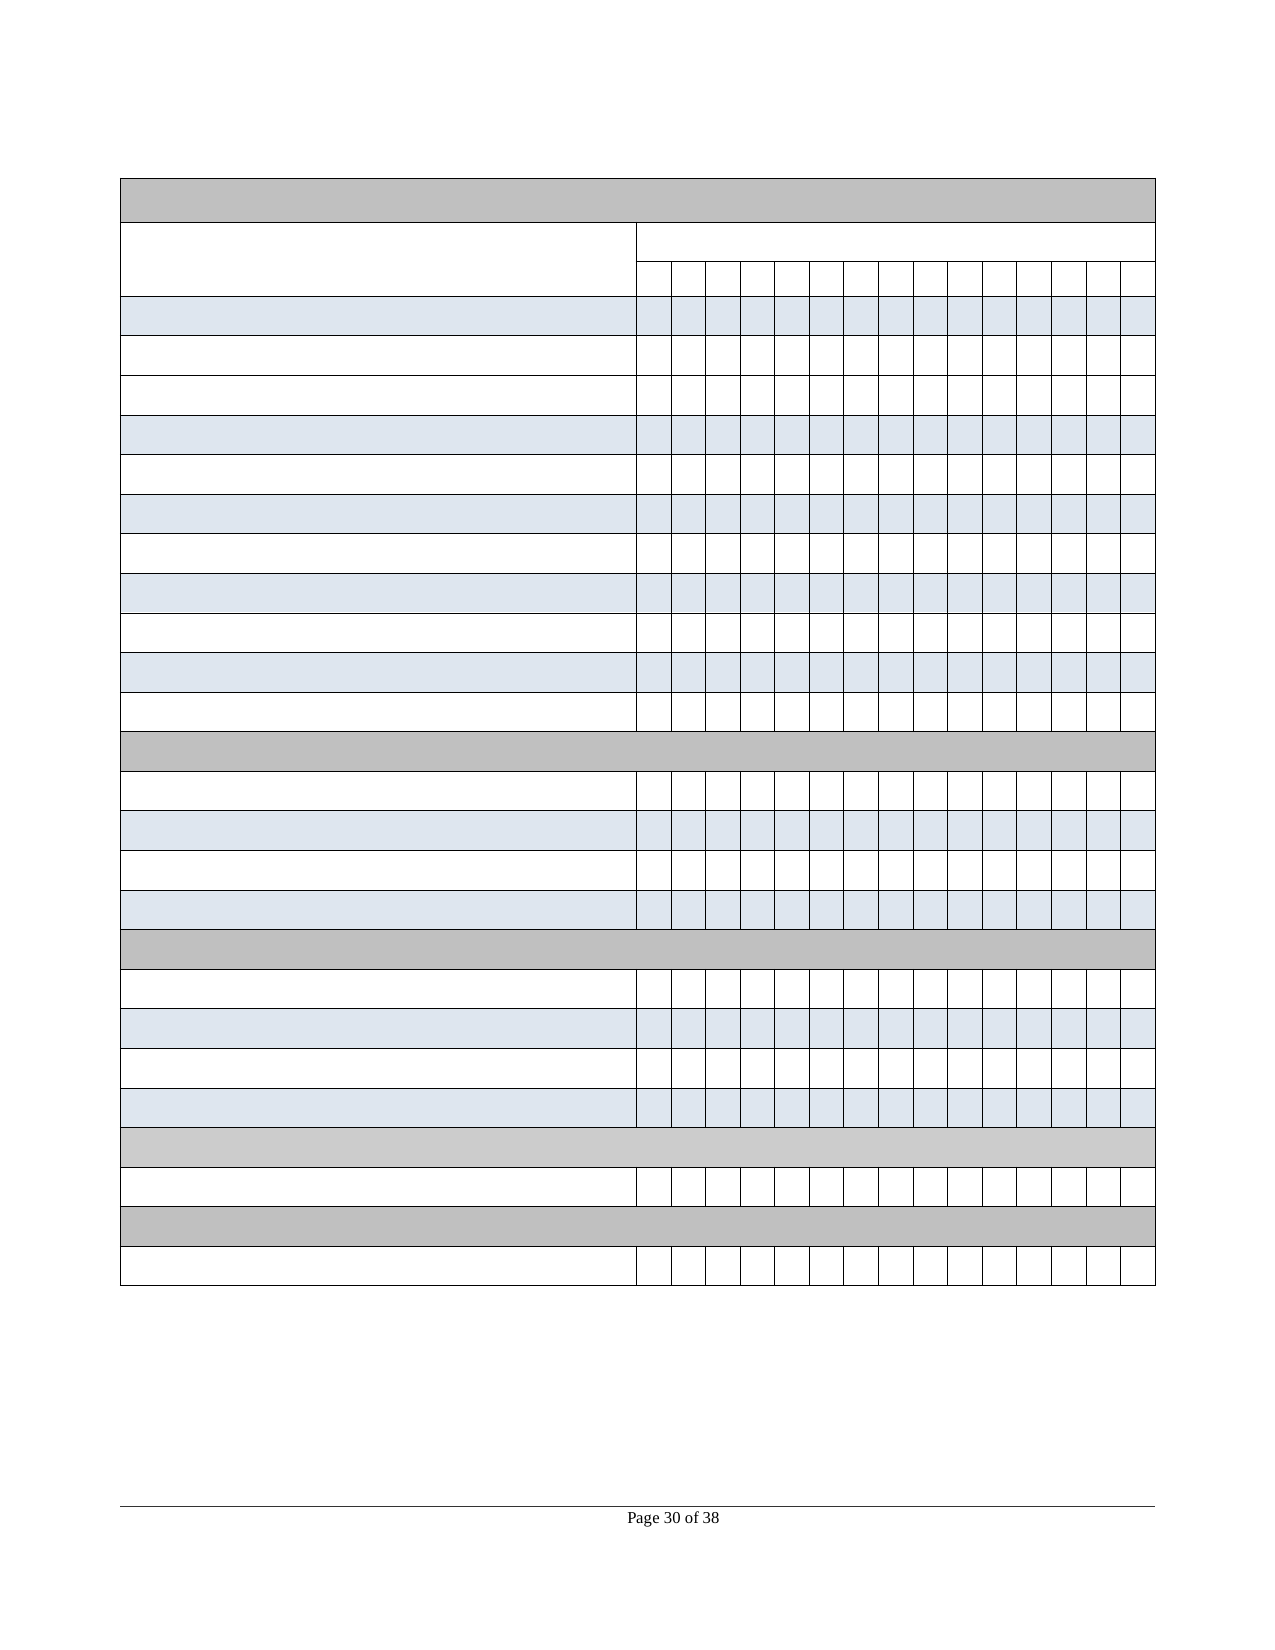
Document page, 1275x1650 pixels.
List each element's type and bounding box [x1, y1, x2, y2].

table_cell [1121, 1089, 1155, 1127]
table_cell [1017, 1168, 1051, 1206]
table_cell [121, 772, 636, 810]
table_cell [637, 416, 671, 454]
table_cell [121, 1247, 636, 1285]
table_cell [121, 693, 636, 731]
table_cell [810, 772, 843, 810]
table_cell [1087, 653, 1120, 692]
table_cell [637, 297, 671, 335]
table_cell [1017, 1049, 1051, 1087]
table_cell [1052, 376, 1086, 414]
table_cell [741, 574, 774, 612]
table_cell [637, 811, 671, 850]
table_cell [1052, 574, 1086, 612]
table_cell [637, 653, 671, 692]
table_cell [1017, 614, 1051, 652]
table_cell [844, 970, 878, 1008]
table_cell [672, 772, 705, 810]
table_cell [844, 336, 878, 375]
table_cell [914, 970, 947, 1008]
table_cell [775, 455, 809, 494]
table_cell [637, 336, 671, 375]
table_cell [637, 772, 671, 810]
table_cell [121, 1009, 636, 1048]
table_cell [914, 653, 947, 692]
table_cell [706, 297, 740, 335]
table_cell [914, 262, 947, 296]
table_cell [741, 772, 774, 810]
table_cell [1087, 1089, 1120, 1127]
table_cell [810, 455, 843, 494]
table_cell [914, 1089, 947, 1127]
table_cell [706, 574, 740, 612]
table_cell [1121, 693, 1155, 731]
table_cell [1017, 811, 1051, 850]
table_cell [879, 970, 913, 1008]
table_cell [121, 1128, 1155, 1167]
table_cell [844, 851, 878, 889]
table_cell [879, 811, 913, 850]
table_cell [810, 1089, 843, 1127]
table_cell [775, 495, 809, 533]
table_cell [637, 1009, 671, 1048]
table_cell [775, 534, 809, 573]
table_cell [672, 1089, 705, 1127]
table_cell [775, 1049, 809, 1087]
table_cell [637, 1168, 671, 1206]
table_cell [948, 534, 982, 573]
table_cell [1087, 262, 1120, 296]
table_cell [706, 1247, 740, 1285]
table_cell [983, 1009, 1016, 1048]
table_cell [775, 1168, 809, 1206]
table_cell [1121, 262, 1155, 296]
table_cell [121, 297, 636, 335]
table_cell [1052, 297, 1086, 335]
table_cell [672, 297, 705, 335]
table_cell [672, 891, 705, 929]
table_cell [672, 614, 705, 652]
table_cell [879, 891, 913, 929]
table_cell [1017, 693, 1051, 731]
table_cell [879, 693, 913, 731]
table_cell [121, 930, 1155, 969]
table_cell [637, 1049, 671, 1087]
table_cell [844, 1049, 878, 1087]
table_cell [948, 297, 982, 335]
table_cell [983, 495, 1016, 533]
table_cell [741, 851, 774, 889]
table_cell [637, 970, 671, 1008]
table_cell [775, 1089, 809, 1127]
table_cell [637, 891, 671, 929]
table_cell [983, 614, 1016, 652]
table_cell [914, 891, 947, 929]
table_cell [1121, 772, 1155, 810]
table_cell [844, 1247, 878, 1285]
table_cell [879, 262, 913, 296]
table_cell [948, 495, 982, 533]
table_cell [672, 653, 705, 692]
table_cell [637, 376, 671, 414]
table_cell [983, 416, 1016, 454]
table_cell [1087, 1049, 1120, 1087]
table_cell [741, 614, 774, 652]
table_cell [121, 653, 636, 692]
table_cell [879, 1049, 913, 1087]
table_cell [121, 495, 636, 533]
table_cell [844, 262, 878, 296]
table_cell [672, 495, 705, 533]
table_cell [810, 891, 843, 929]
table_cell [914, 811, 947, 850]
table_cell [1121, 851, 1155, 889]
table_cell [810, 297, 843, 335]
table_cell [775, 970, 809, 1008]
table_cell [879, 1168, 913, 1206]
table_cell [1017, 495, 1051, 533]
table_cell [810, 653, 843, 692]
table_cell [810, 534, 843, 573]
table_cell [1121, 534, 1155, 573]
table_cell [1017, 1247, 1051, 1285]
table_cell [1017, 970, 1051, 1008]
table_cell [1087, 495, 1120, 533]
table_cell [741, 1009, 774, 1048]
table_cell [121, 574, 636, 612]
table_cell [1087, 614, 1120, 652]
table_cell [1087, 297, 1120, 335]
table_cell [844, 455, 878, 494]
table_cell [844, 693, 878, 731]
table_cell [983, 851, 1016, 889]
table_cell [810, 262, 843, 296]
table_cell [1087, 336, 1120, 375]
table_cell [1087, 970, 1120, 1008]
table_header [121, 179, 1155, 222]
table_cell [948, 574, 982, 612]
table_cell [1087, 772, 1120, 810]
table_cell [914, 1168, 947, 1206]
table_cell [914, 416, 947, 454]
table_cell [121, 1207, 1155, 1246]
table_cell [983, 811, 1016, 850]
table_cell [948, 693, 982, 731]
table_cell [706, 653, 740, 692]
table_cell [1017, 262, 1051, 296]
table_cell [1087, 1009, 1120, 1048]
table_cell [1052, 534, 1086, 573]
table_cell [741, 336, 774, 375]
table_cell [948, 1009, 982, 1048]
table_cell [1052, 336, 1086, 375]
table_cell [914, 336, 947, 375]
table_cell [741, 1247, 774, 1285]
table_cell [948, 851, 982, 889]
table_cell [879, 336, 913, 375]
table_cell [121, 614, 636, 652]
table_cell [121, 1089, 636, 1127]
table_cell [775, 262, 809, 296]
table_cell [121, 223, 636, 296]
table_cell [637, 1247, 671, 1285]
table_cell [741, 970, 774, 1008]
table_cell [983, 574, 1016, 612]
table_cell [983, 534, 1016, 573]
table_cell [706, 534, 740, 573]
table_cell [1087, 811, 1120, 850]
table_cell [810, 495, 843, 533]
table_cell [810, 1247, 843, 1285]
table_cell [983, 1089, 1016, 1127]
table_cell [879, 574, 913, 612]
table_cell [775, 416, 809, 454]
table_cell [741, 891, 774, 929]
table_cell [1121, 1049, 1155, 1087]
table_cell [741, 1049, 774, 1087]
table_cell [844, 297, 878, 335]
table_cell [1121, 653, 1155, 692]
table_cell [1121, 495, 1155, 533]
table_cell [775, 851, 809, 889]
table_cell [672, 416, 705, 454]
table_cell [1121, 376, 1155, 414]
table_cell [810, 416, 843, 454]
table_cell [637, 693, 671, 731]
table_cell [948, 1168, 982, 1206]
table_cell [844, 376, 878, 414]
table_cell [914, 495, 947, 533]
table_cell [1017, 1089, 1051, 1127]
table_cell [706, 336, 740, 375]
table_cell [121, 455, 636, 494]
table_cell [810, 811, 843, 850]
table_cell [879, 614, 913, 652]
table_cell [672, 693, 705, 731]
table_cell [983, 772, 1016, 810]
table_cell [706, 693, 740, 731]
table_cell [1121, 970, 1155, 1008]
table_cell [741, 693, 774, 731]
table_cell [879, 416, 913, 454]
table_cell [1052, 495, 1086, 533]
table_cell [121, 1168, 636, 1206]
table_cell [983, 1049, 1016, 1087]
table_cell [775, 1247, 809, 1285]
table_cell [844, 1009, 878, 1048]
table_cell [1052, 1247, 1086, 1285]
table_cell [672, 455, 705, 494]
table_cell [879, 534, 913, 573]
table_cell [983, 693, 1016, 731]
table_cell [706, 970, 740, 1008]
table_cell [637, 1089, 671, 1127]
table_cell [1017, 1009, 1051, 1048]
table_cell [121, 376, 636, 414]
table_cell [879, 1089, 913, 1127]
table_cell [914, 772, 947, 810]
table_cell [844, 811, 878, 850]
table_cell [775, 693, 809, 731]
table_cell [879, 1247, 913, 1285]
table_cell [948, 891, 982, 929]
table_cell [741, 534, 774, 573]
table_cell [741, 262, 774, 296]
table_cell [1052, 1089, 1086, 1127]
table_cell [775, 811, 809, 850]
table_cell [121, 891, 636, 929]
table_cell [810, 1009, 843, 1048]
table_cell [948, 376, 982, 414]
table_cell [948, 336, 982, 375]
table_cell [914, 1009, 947, 1048]
table_cell [1121, 297, 1155, 335]
table_cell [706, 262, 740, 296]
table_cell [914, 297, 947, 335]
table_cell [810, 851, 843, 889]
table_cell [775, 297, 809, 335]
table_cell [914, 1247, 947, 1285]
table_cell [1121, 416, 1155, 454]
table_cell [844, 1089, 878, 1127]
table_cell [1052, 811, 1086, 850]
table_cell [706, 376, 740, 414]
table_cell [637, 614, 671, 652]
table_cell [672, 970, 705, 1008]
table_cell [121, 732, 1155, 771]
table_cell [637, 223, 1155, 261]
table_cell [1052, 653, 1086, 692]
table_cell [844, 653, 878, 692]
table_cell [879, 455, 913, 494]
table_cell [844, 1168, 878, 1206]
table_cell [1087, 574, 1120, 612]
table_cell [121, 416, 636, 454]
table_cell [1087, 1247, 1120, 1285]
table_cell [741, 376, 774, 414]
table_cell [879, 851, 913, 889]
table_cell [706, 811, 740, 850]
table_cell [879, 297, 913, 335]
table_cell [810, 574, 843, 612]
table_cell [948, 416, 982, 454]
table_cell [948, 1089, 982, 1127]
table_cell [844, 891, 878, 929]
table_cell [1017, 891, 1051, 929]
table_cell [1121, 455, 1155, 494]
table_cell [741, 811, 774, 850]
table_cell [672, 574, 705, 612]
table_cell [1121, 574, 1155, 612]
table_cell [914, 534, 947, 573]
table_cell [844, 772, 878, 810]
table_cell [672, 534, 705, 573]
table_cell [1087, 693, 1120, 731]
table_cell [121, 336, 636, 375]
table_cell [775, 1009, 809, 1048]
table_cell [672, 262, 705, 296]
table_cell [637, 851, 671, 889]
table_cell [879, 495, 913, 533]
table_cell [775, 772, 809, 810]
table_cell [706, 1089, 740, 1127]
table_cell [637, 455, 671, 494]
table_cell [706, 1009, 740, 1048]
table_cell [983, 891, 1016, 929]
table_cell [810, 1168, 843, 1206]
table_cell [741, 1089, 774, 1127]
table_cell [1052, 1049, 1086, 1087]
table_cell [775, 653, 809, 692]
table_cell [914, 574, 947, 612]
table_cell [1121, 1247, 1155, 1285]
table_cell [1052, 1009, 1086, 1048]
table_cell [1017, 851, 1051, 889]
table_cell [1017, 534, 1051, 573]
table_cell [741, 455, 774, 494]
table_cell [741, 416, 774, 454]
table_cell [121, 534, 636, 573]
table_cell [983, 1247, 1016, 1285]
table_cell [948, 1049, 982, 1087]
table_cell [706, 772, 740, 810]
table_cell [810, 1049, 843, 1087]
table_cell [672, 376, 705, 414]
table_cell [1052, 1168, 1086, 1206]
table_cell [1121, 811, 1155, 850]
table_cell [1052, 970, 1086, 1008]
table_cell [879, 1009, 913, 1048]
table_cell [672, 1168, 705, 1206]
table_cell [637, 534, 671, 573]
table_cell [706, 416, 740, 454]
table_cell [1017, 376, 1051, 414]
table_cell [706, 495, 740, 533]
table_cell [706, 1049, 740, 1087]
table_cell [844, 495, 878, 533]
table_cell [1052, 772, 1086, 810]
table_cell [844, 416, 878, 454]
table_cell [810, 970, 843, 1008]
table_cell [706, 851, 740, 889]
table_cell [983, 376, 1016, 414]
table_cell [879, 376, 913, 414]
table_cell [983, 297, 1016, 335]
table_cell [672, 811, 705, 850]
table_cell [637, 574, 671, 612]
table_cell [121, 970, 636, 1008]
table_cell [1121, 336, 1155, 375]
table_cell [844, 614, 878, 652]
table_cell [706, 455, 740, 494]
table_cell [983, 970, 1016, 1008]
table_cell [1087, 455, 1120, 494]
table_cell [121, 811, 636, 850]
table_cell [879, 772, 913, 810]
table_cell [706, 614, 740, 652]
table_cell [1121, 891, 1155, 929]
table_cell [1087, 891, 1120, 929]
table_cell [706, 891, 740, 929]
table_cell [1087, 851, 1120, 889]
table_cell [775, 336, 809, 375]
table_cell [948, 772, 982, 810]
table_cell [1087, 534, 1120, 573]
table_cell [914, 693, 947, 731]
table_cell [1121, 1168, 1155, 1206]
table_cell [1121, 614, 1155, 652]
table_cell [1087, 416, 1120, 454]
table_cell [914, 614, 947, 652]
table_cell [775, 376, 809, 414]
table_cell [948, 1247, 982, 1285]
table_cell [948, 970, 982, 1008]
table_cell [879, 653, 913, 692]
table_cell [1087, 1168, 1120, 1206]
table_cell [1017, 297, 1051, 335]
table_cell [775, 574, 809, 612]
table_cell [983, 653, 1016, 692]
table_cell [810, 376, 843, 414]
table_cell [775, 891, 809, 929]
table_cell [1017, 574, 1051, 612]
table_cell [914, 376, 947, 414]
table_cell [741, 297, 774, 335]
table_cell [948, 653, 982, 692]
table_cell [948, 614, 982, 652]
table_cell [1017, 455, 1051, 494]
table_cell [1052, 891, 1086, 929]
table_cell [1052, 416, 1086, 454]
table_cell [672, 851, 705, 889]
table_cell [1052, 455, 1086, 494]
table_cell [1017, 416, 1051, 454]
table_cell [1017, 336, 1051, 375]
table_cell [1121, 1009, 1155, 1048]
table_cell [121, 1049, 636, 1087]
table_cell [983, 262, 1016, 296]
table_cell [741, 653, 774, 692]
table_cell [637, 495, 671, 533]
table_cell [672, 1247, 705, 1285]
table_cell [672, 1009, 705, 1048]
table_cell [844, 534, 878, 573]
table_cell [672, 1049, 705, 1087]
table_cell [741, 1168, 774, 1206]
table_cell [637, 262, 671, 296]
table_cell [1017, 772, 1051, 810]
table_cell [741, 495, 774, 533]
table_cell [983, 1168, 1016, 1206]
table_cell [948, 455, 982, 494]
table_cell [1052, 614, 1086, 652]
table_cell [121, 851, 636, 889]
table_cell [1052, 851, 1086, 889]
table_cell [672, 336, 705, 375]
table_cell [810, 336, 843, 375]
table_cell [706, 1168, 740, 1206]
table_cell [948, 262, 982, 296]
table_cell [1052, 262, 1086, 296]
table_cell [1052, 693, 1086, 731]
table_cell [1087, 376, 1120, 414]
table_cell [914, 851, 947, 889]
table_cell [983, 455, 1016, 494]
table_cell [1017, 653, 1051, 692]
table_cell [983, 336, 1016, 375]
table_cell [948, 811, 982, 850]
table_cell [914, 1049, 947, 1087]
table_cell [775, 614, 809, 652]
table_cell [810, 693, 843, 731]
table_cell [810, 614, 843, 652]
table_cell [844, 574, 878, 612]
table_cell [914, 455, 947, 494]
